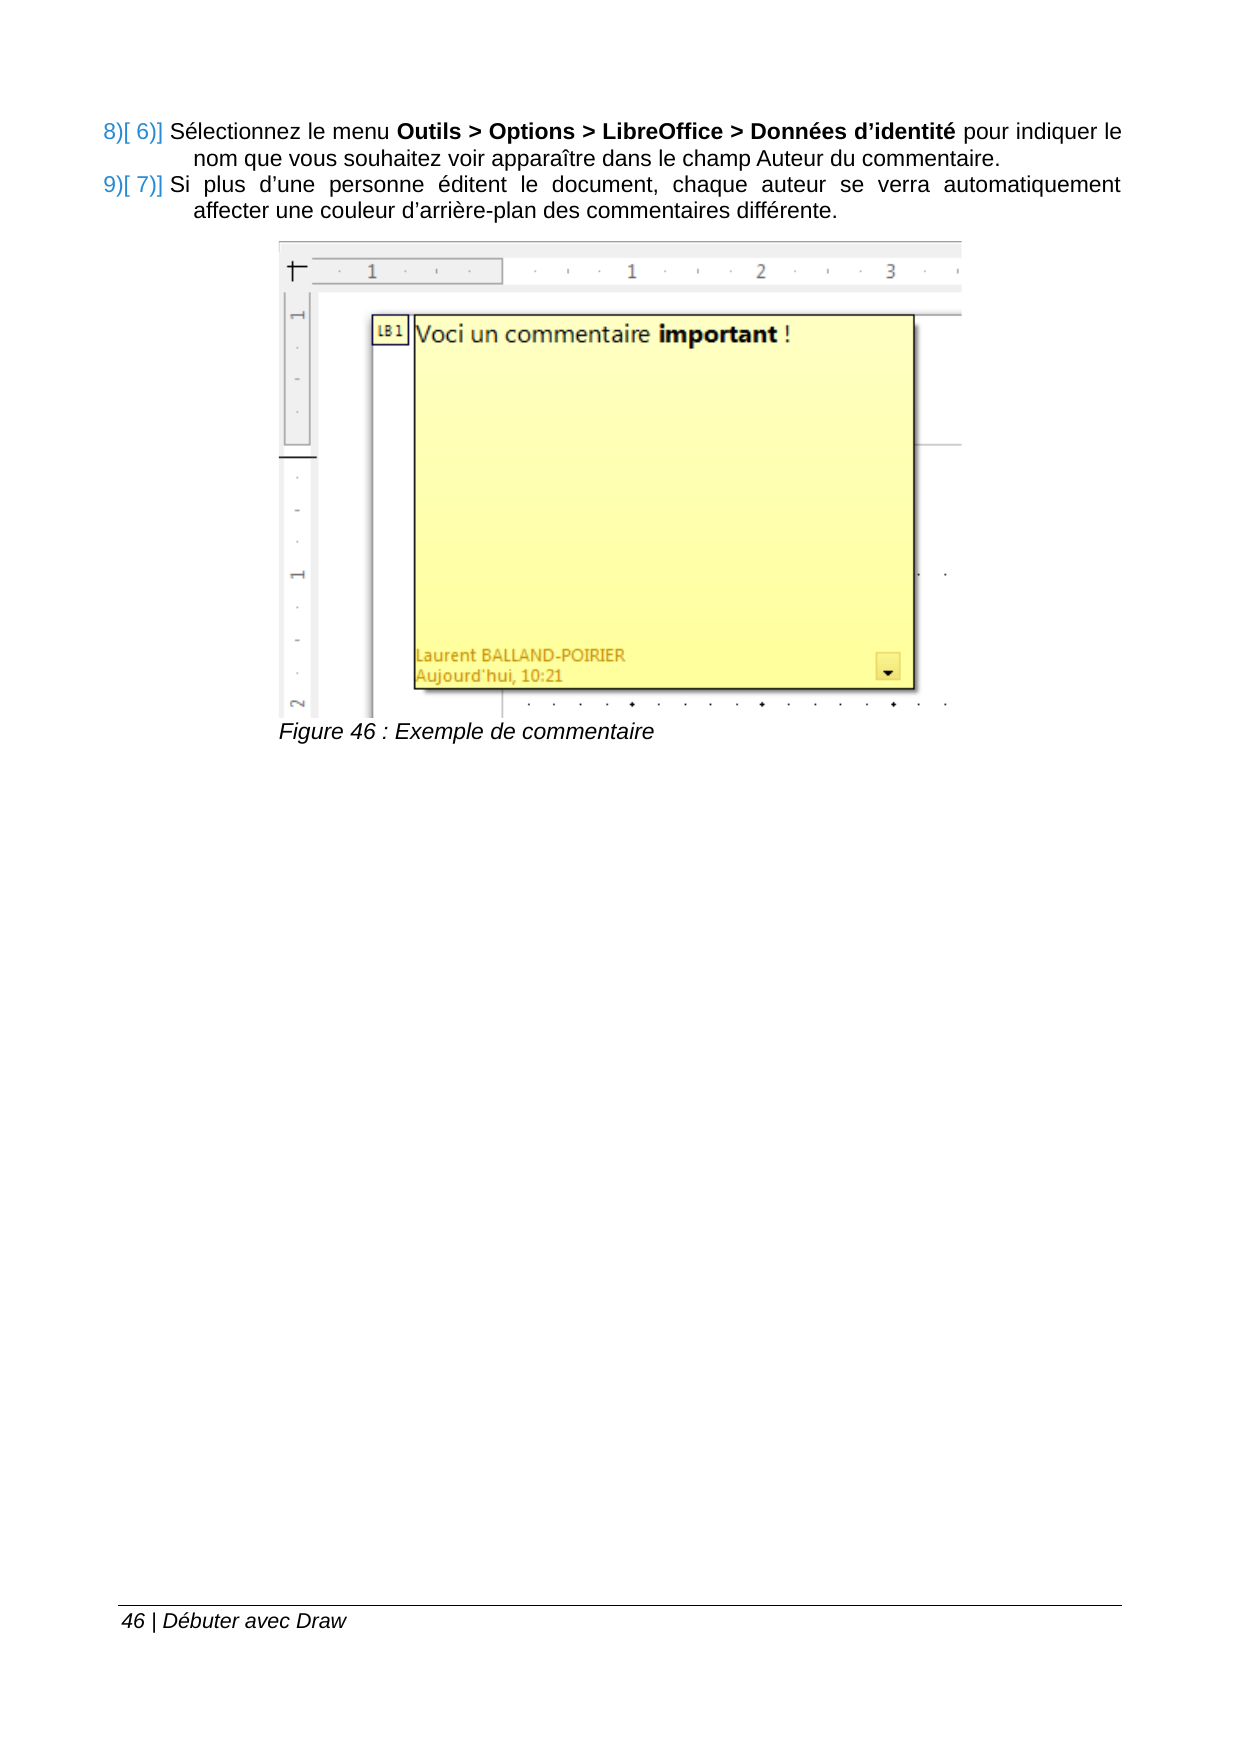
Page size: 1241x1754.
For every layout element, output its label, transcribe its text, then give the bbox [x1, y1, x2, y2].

list Si plus d’une personne éditent le document, chaque auteur se verra automatiquement affecter une couleur d’arrière-plan des commentaires différente. [169, 171, 1122, 223]
picture [278, 241, 962, 718]
text Figure 46 : Exemple de commentaire [279, 718, 962, 744]
list Sélectionnez le menu Outils > Options > LibreOffice > Données d’identité pour indiquer le nom que vous souhaitez voir apparaître dans le champ Auteur du commentaire. [169, 118, 1122, 171]
